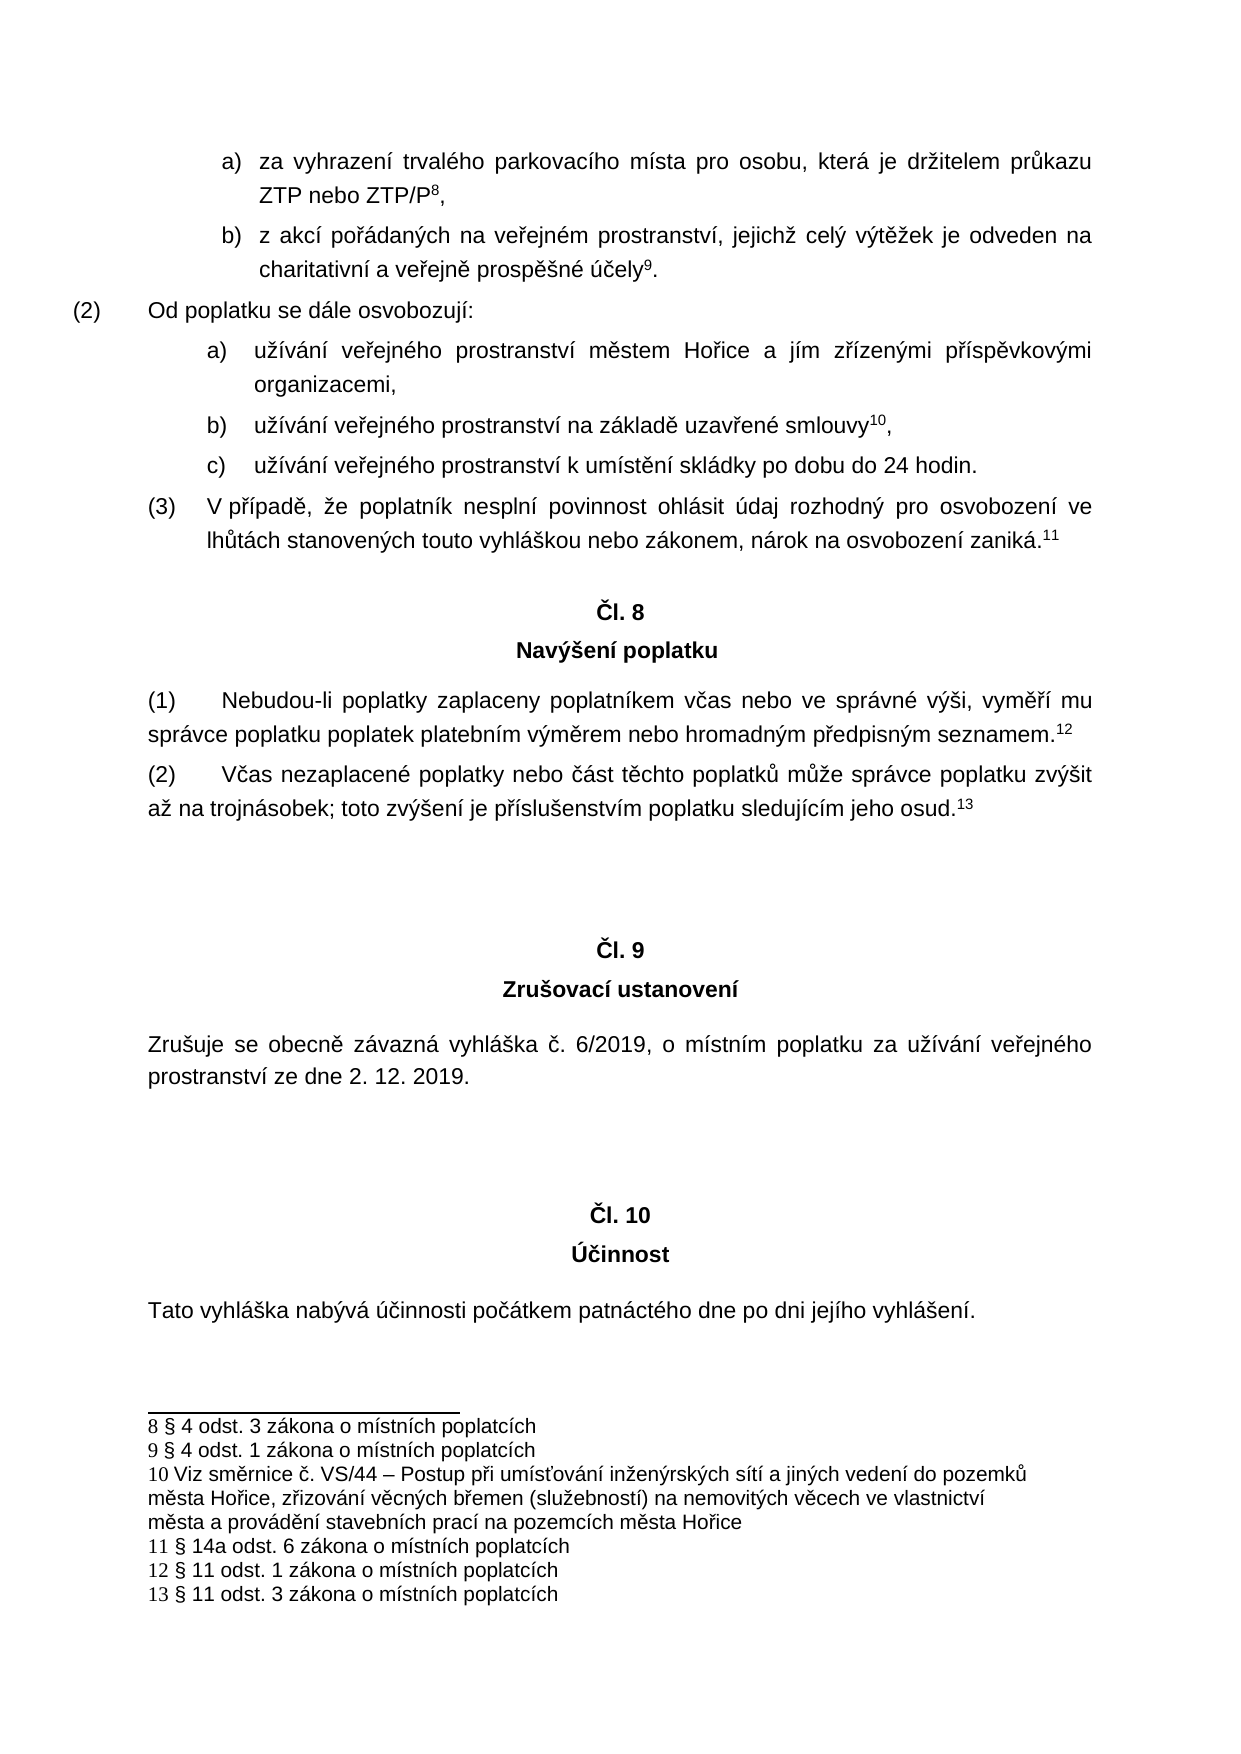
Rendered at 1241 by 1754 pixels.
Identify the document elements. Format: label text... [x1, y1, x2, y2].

list § 4 odst. 1 zákona o místních poplatcích [148, 1438, 1093, 1462]
list města Hořice, zřizování věcných břemen (služebností) na nemovitých věcech ve vlastnictví [148, 1486, 1093, 1510]
list § 11 odst. 1 zákona o místních poplatcích [148, 1558, 1093, 1582]
text Čl. 9 [148, 937, 1093, 963]
list města a provádění stavebních prací na pozemcích města Hořice [148, 1510, 1093, 1534]
list § 14a odst. 6 zákona o místních poplatcích [148, 1534, 1093, 1558]
list Od poplatku se dále osvobozují: [73, 297, 1093, 323]
list § 4 odst. 3 zákona o místních poplatcích [148, 1413, 1093, 1438]
text Účinnost [148, 1241, 1093, 1267]
list Nebudou-li poplatky zaplaceny poplatníkem včas nebo ve správné výši, vyměří mu správce poplatku poplatek platebním výměrem nebo hromadným předpisným seznamem. [148, 687, 1093, 747]
text Čl. 10 [148, 1202, 1093, 1228]
text Zrušuje se obecně závazná vyhláška č. 6/2019, o místním poplatku za užívání veřejného prostranství ze dne 2. 12. 2019. [148, 1031, 1093, 1089]
list užívání veřejného prostranství k umístění skládky po dobu do 24 hodin. [207, 452, 1093, 478]
list za vyhrazení trvalého parkovacího místa pro osobu, která je držitelem průkazu ZTP nebo ZTP/P, [221, 148, 1093, 208]
list V případě, že poplatník nesplní povinnost ohlásit údaj rozhodný pro osvobození ve lhůtách stanovených touto vyhláškou nebo zákonem, nárok na osvobození zaniká. [148, 493, 1093, 553]
text Čl. 8 [148, 598, 1093, 625]
list z akcí pořádaných na veřejném prostranství, jejichž celý výtěžek je odveden na charitativní a veřejně prospěšné účely. [221, 222, 1093, 283]
text Navýšení poplatku [148, 637, 1093, 664]
list § 11 odst. 3 zákona o místních poplatcích [148, 1582, 1093, 1606]
text Zrušovací ustanovení [148, 976, 1093, 1002]
list užívání veřejného prostranství na základě uzavřené smlouvy, [207, 412, 1093, 438]
list Viz směrnice č. VS/44 – Postup při umísťování inženýrských sítí a jiných vedení do pozemků [148, 1462, 1093, 1486]
list Včas nezaplacené poplatky nebo část těchto poplatků může správce poplatku zvýšit až na trojnásobek; toto zvýšení je příslušenstvím poplatku sledujícím jeho osud. [148, 761, 1093, 822]
text Tato vyhláška nabývá účinnosti počátkem patnáctého dne po dni jejího vyhlášení. [148, 1297, 1093, 1323]
list užívání veřejného prostranství městem Hořice a jím zřízenými příspěvkovými organizacemi, [207, 337, 1093, 398]
